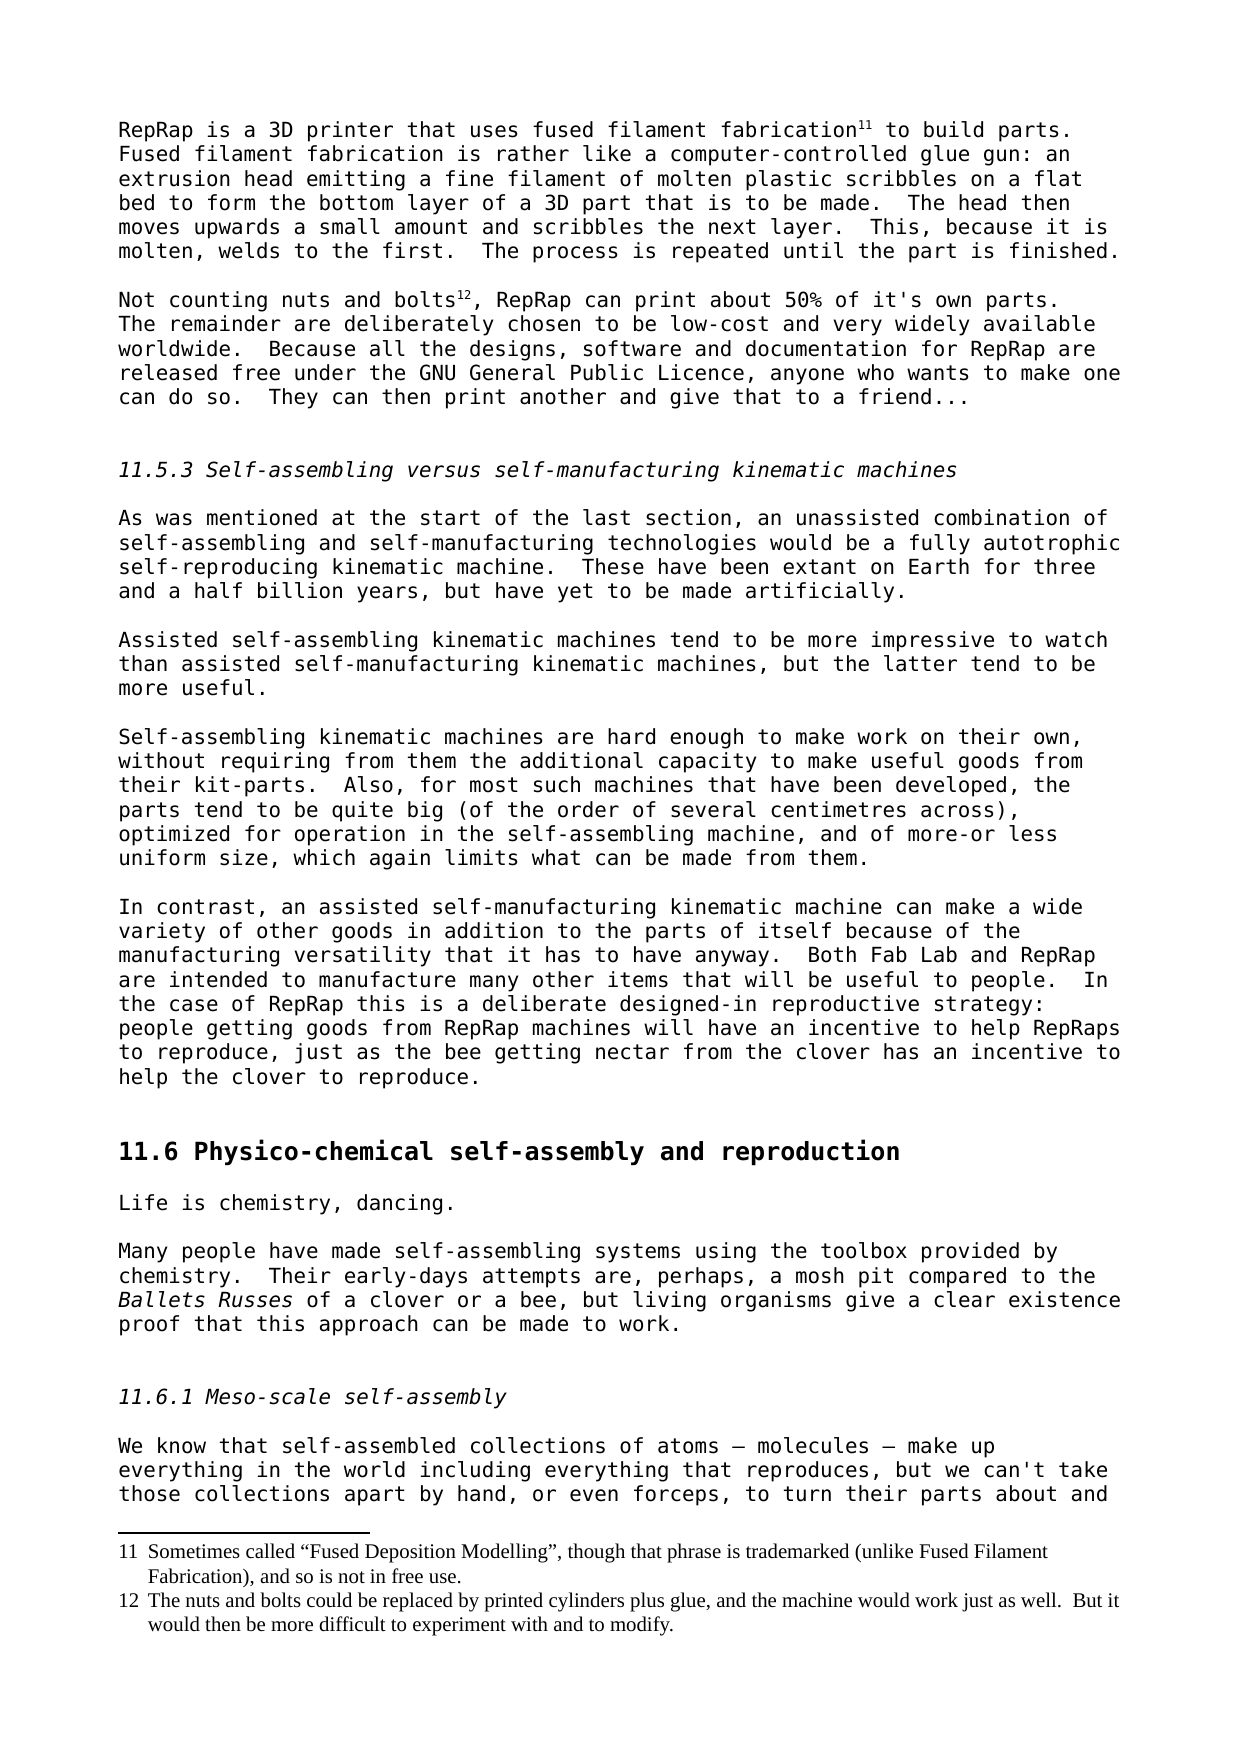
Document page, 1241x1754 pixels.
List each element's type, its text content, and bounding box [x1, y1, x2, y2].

text Not counting nuts and bolts, RepRap can print about 50% of it's own parts. The remainder are deliberately chosen to be low-cost and very widely available worldwide. Because all the designs, software and documentation for RepRap are released free under the GNU General Public Licence, anyone who wants to make one can do so. They can then print another and give that to a friend... [118, 288, 1122, 409]
text Ballets Russes of a clover or a bee, but living organisms give a clear existence proof that this approach can be made to work. [118, 1288, 1122, 1337]
text As was mentioned at the start of the last section, an unassisted combination of self-assembling and self-manufacturing technologies would be a fully autotrophic self-reproducing kinematic machine. These have been extant on Earth for three and a half billion years, but have yet to be made artificially. [118, 506, 1122, 603]
text In contrast, an assisted self-manufacturing kinematic machine can make a wide variety of other goods in addition to the parts of itself because of the manufacturing versatility that it has to have anyway. Both Fab Lab and RepRap are intended to manufacture many other items that will be useful to people. In the case of RepRap this is a deliberate designed-in reproductive strategy: people getting goods from RepRap machines will have an incentive to help RepRaps to reproduce, just as the bee getting nectar from the clover has an incentive to help the clover to reproduce. [118, 895, 1122, 1089]
text We know that self-assembled collections of atoms – molecules – make up everything in the world including everything that reproduces, but we can't take those collections apart by hand, or even forceps, to turn their parts about and [118, 1434, 1122, 1506]
text 11.6.1 Meso-scale self-assembly [118, 1385, 1122, 1409]
text The nuts and bolts could be replaced by printed cylinders plus glue, and the machine would work just as well. But it would then be more difficult to experiment with and to modify. [118, 1588, 1122, 1636]
text Assisted self-assembling kinematic machines tend to be more impressive to watch than assisted self-manufacturing kinematic machines, but the latter tend to be more useful. [118, 628, 1122, 701]
text Life is chemistry, dancing. [118, 1191, 1122, 1215]
text 11.6 Physico-chemical self-assembly and reproduction [118, 1137, 1122, 1167]
text Sometimes called “Fused Deposition Modelling”, though that phrase is trademarked (unlike Fused Filament Fabrication), and so is not in free use. [118, 1539, 1122, 1588]
text Many people have made self-assembling systems using the toolbox provided by chemistry. Their early-days attempts are, perhaps, a mosh pit compared to the [118, 1239, 1122, 1288]
text Self-assembling kinematic machines are hard enough to make work on their own, without requiring from them the additional capacity to make useful goods from their kit-parts. Also, for most such machines that have been developed, the parts tend to be quite big (of the order of several centimetres across), optimized for operation in the self-assembling machine, and of more-or less uniform size, which again limits what can be made from them. [118, 725, 1122, 871]
text RepRap is a 3D printer that uses fused filament fabrication to build parts. Fused filament fabrication is rather like a computer-controlled glue gun: an extrusion head emitting a fine filament of molten plastic scribbles on a flat bed to form the bottom layer of a 3D part that is to be made. The head then moves upwards a small amount and scribbles the next layer. This, because it is molten, welds to the first. The process is repeated until the part is finished. [118, 118, 1122, 264]
text 11.5.3 Self-assembling versus self-manufacturing kinematic machines [118, 458, 1122, 482]
